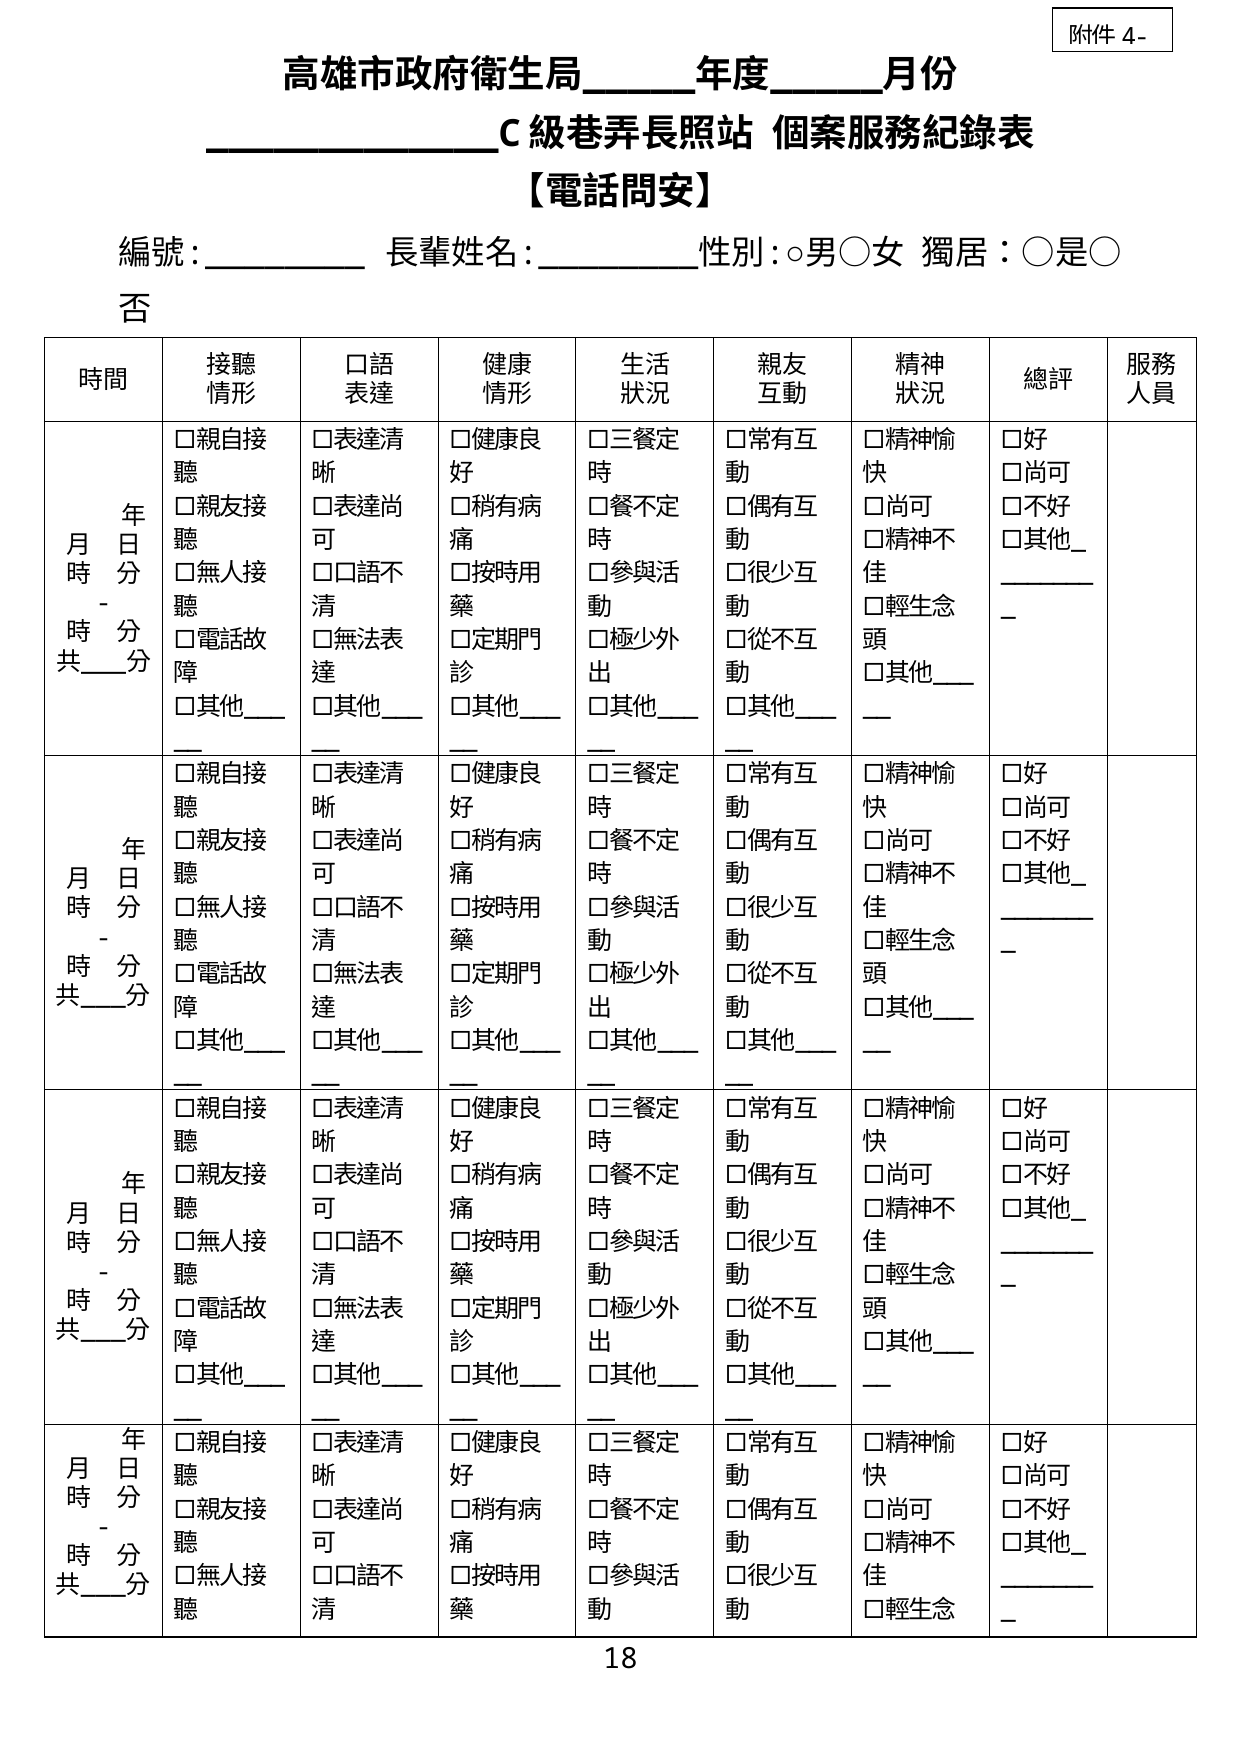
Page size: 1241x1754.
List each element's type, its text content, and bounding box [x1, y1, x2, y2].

table_cell 精神愉快 尚可 精神不佳 輕生念頭 其他_____ [852, 422, 989, 755]
table_cell 精神愉快 尚可 精神不佳 輕生念頭 其他_____ [852, 756, 989, 1089]
table_cell [1108, 422, 1196, 755]
table_cell [1108, 1090, 1196, 1424]
table_cell 常有互動 偶有互動 很少互動 [714, 1425, 851, 1636]
table_cell 表達清晰 表達尚可 口語不清 無法表達 其他_____ [301, 422, 438, 755]
table_cell 親自接聽 親友接聽 無人接聽 電話故障 其他_____ [163, 756, 300, 1089]
table_header 精神 狀況 [852, 338, 989, 421]
text 附件4-2 [1068, 16, 1157, 43]
table_cell 好 尚可 不好 其他_________ [990, 1090, 1107, 1424]
table_cell 親自接聽 親友接聽 無人接聽 電話故障 其他_____ [163, 1090, 300, 1424]
table_cell 年 月 日 時 分 - 時 分 共___分 [45, 422, 162, 755]
table_cell 表達清晰 表達尚可 口語不清 無法表達 其他_____ [301, 1090, 438, 1424]
table_cell 常有互動 偶有互動 很少互動 從不互動 其他_____ [714, 422, 851, 755]
table_cell 好 尚可 不好 其他_________ [990, 422, 1107, 755]
table_cell 常有互動 偶有互動 很少互動 從不互動 其他_____ [714, 756, 851, 1089]
text 編號:________ 長輩姓名:________性別:○男○女 獨居：○是○否 [118, 226, 1122, 330]
table_cell [1108, 1425, 1196, 1636]
text 高雄市政府衛生局_____年度_____月份 [118, 51, 1122, 97]
table_header 接聽 情形 [163, 338, 300, 421]
table_cell 健康良好 稍有病痛 按時用藥 [439, 1425, 575, 1636]
text 【電話問安】 [118, 168, 1122, 213]
table_cell 常有互動 偶有互動 很少互動 從不互動 其他_____ [714, 1090, 851, 1424]
table_cell 三餐定時 餐不定時 參與活動 極少外出 其他_____ [576, 422, 713, 755]
table_cell 表達清晰 表達尚可 口語不清 [301, 1425, 438, 1636]
table_cell 精神愉快 尚可 精神不佳 輕生念 [852, 1425, 989, 1636]
table_cell 年 月 日 時 分 - 時 分 共___分 [45, 1090, 162, 1424]
table_cell 好 尚可 不好 其他_________ [990, 1425, 1107, 1636]
table_cell 精神愉快 尚可 精神不佳 輕生念頭 其他_____ [852, 1090, 989, 1424]
table_cell 親自接聽 親友接聽 無人接聽 電話故障 其他_____ [163, 422, 300, 755]
table_cell 健康良好 稍有病痛 按時用藥 定期門診 其他_____ [439, 422, 575, 755]
text [1053, 9, 1172, 51]
table_cell 表達清晰 表達尚可 口語不清 無法表達 其他_____ [301, 756, 438, 1089]
text _____________C級巷弄長照站 個案服務紀錄表 [118, 109, 1122, 155]
table_cell 好 尚可 不好 其他_________ [990, 756, 1107, 1089]
table_cell [1108, 756, 1196, 1089]
table_header 總評 [990, 338, 1107, 421]
table_cell 年 月 日 時 分 - 時 分 共___分 [45, 1425, 162, 1636]
table_cell 三餐定時 餐不定時 參與活動 [576, 1425, 713, 1636]
table_header 服務 人員 [1108, 338, 1196, 421]
table_header 生活 狀況 [576, 338, 713, 421]
table_cell 三餐定時 餐不定時 參與活動 極少外出 其他_____ [576, 1090, 713, 1424]
table_cell 健康良好 稍有病痛 按時用藥 定期門診 其他_____ [439, 1090, 575, 1424]
table_cell 健康良好 稍有病痛 按時用藥 定期門診 其他_____ [439, 756, 575, 1089]
table_header 口語 表達 [301, 338, 438, 421]
table_header 時間 [45, 338, 162, 421]
table_header 親友 互動 [714, 338, 851, 421]
table_cell 三餐定時 餐不定時 參與活動 極少外出 其他_____ [576, 756, 713, 1089]
table_cell 年 月 日 時 分 - 時 分 共___分 [45, 756, 162, 1089]
table_cell 親自接聽 親友接聽 無人接聽 [163, 1425, 300, 1636]
table_header 健康 情形 [439, 338, 575, 421]
